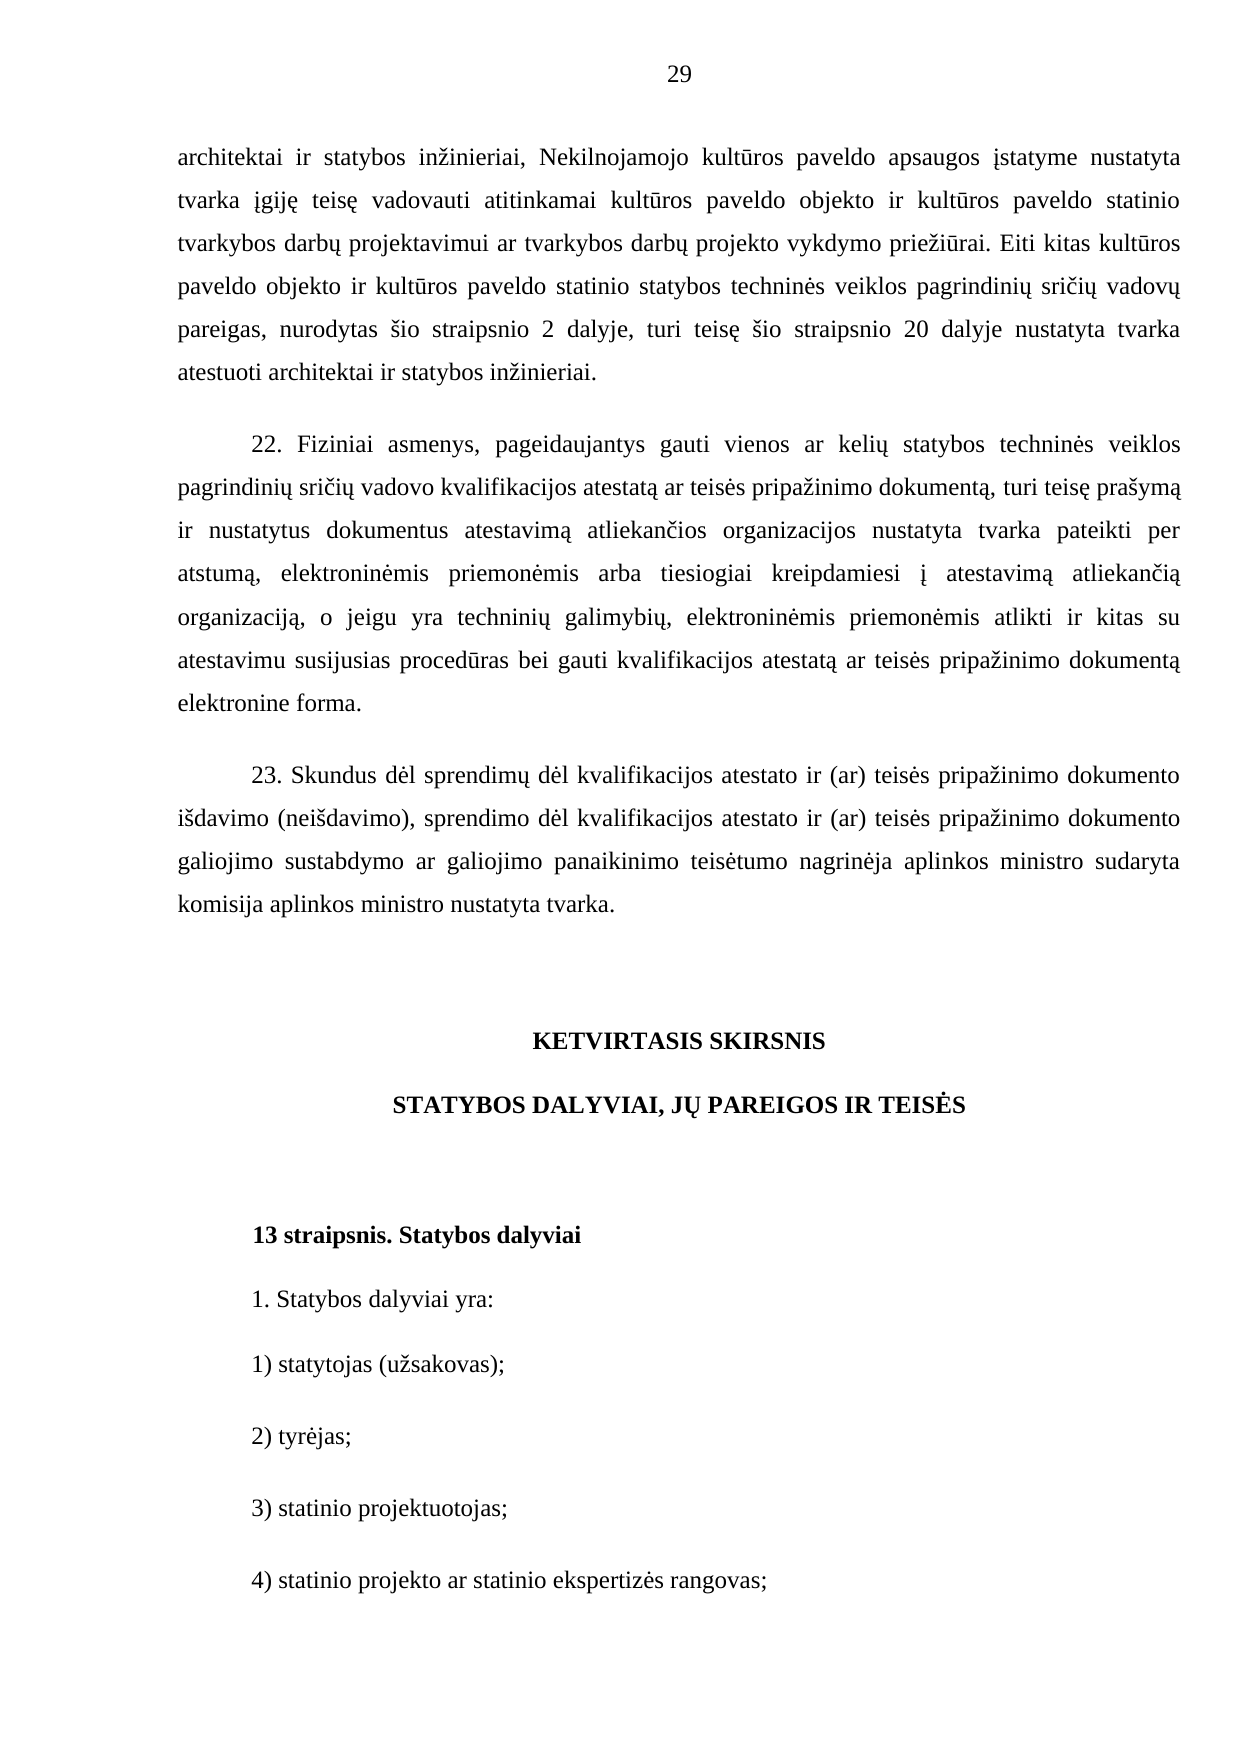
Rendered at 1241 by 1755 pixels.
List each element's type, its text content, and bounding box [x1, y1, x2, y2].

text 23. Skundus dėl sprendimų dėl kvalifikacijos atestato ir (ar) teisės pripažinimo dokumento išdavimo (neišdavimo), sprendimo dėl kvalifikacijos atestato ir (ar) teisės pripažinimo dokumento galiojimo sustabdymo ar galiojimo panaikinimo teisėtumo nagrinėja aplinkos ministro sudaryta komisija aplinkos ministro nustatyta tvarka. [177, 760, 1181, 918]
text STATYBOS DALYVIAI, JŲ PAREIGOS IR TEISĖS [177, 1090, 1181, 1119]
text 1) statytojas (užsakovas); [177, 1349, 1181, 1378]
text architektai ir statybos inžinieriai, Nekilnojamojo kultūros paveldo apsaugos įstatyme nustatyta tvarka įgiję teisę vadovauti atitinkamai kultūros paveldo objekto ir kultūros paveldo statinio tvarkybos darbų projektavimui ar tvarkybos darbų projekto vykdymo priežiūrai. Eiti kitas kultūros paveldo objekto ir kultūros paveldo statinio statybos techninės veiklos pagrindinių sričių vadovų pareigas, nurodytas šio straipsnio 2 dalyje, turi teisę šio straipsnio 20 dalyje nustatyta tvarka atestuoti architektai ir statybos inžinieriai. [177, 142, 1181, 386]
text 22. Fiziniai asmenys, pageidaujantys gauti vienos ar kelių statybos techninės veiklos pagrindinių sričių vadovo kvalifikacijos atestatą ar teisės pripažinimo dokumentą, turi teisę prašymą ir nustatytus dokumentus atestavimą atliekančios organizacijos nustatyta tvarka pateikti per atstumą, elektroninėmis priemonėmis arba tiesiogiai kreipdamiesi į atestavimą atliekančią organizaciją, o jeigu yra techninių galimybių, elektroninėmis priemonėmis atlikti ir kitas su atestavimu susijusias procedūras bei gauti kvalifikacijos atestatą ar teisės pripažinimo dokumentą elektronine forma. [177, 429, 1181, 717]
text KETVIRTASIS SKIRSNIS [177, 1026, 1181, 1054]
text 1. Statybos dalyviai yra: [177, 1284, 1181, 1313]
text 13 straipsnis. Statybos dalyviai [177, 1220, 1181, 1248]
text 3) statinio projektuotojas; [177, 1493, 1181, 1522]
text 4) statinio projekto ar statinio ekspertizės rangovas; [177, 1565, 1181, 1593]
text 2) tyrėjas; [177, 1421, 1181, 1450]
